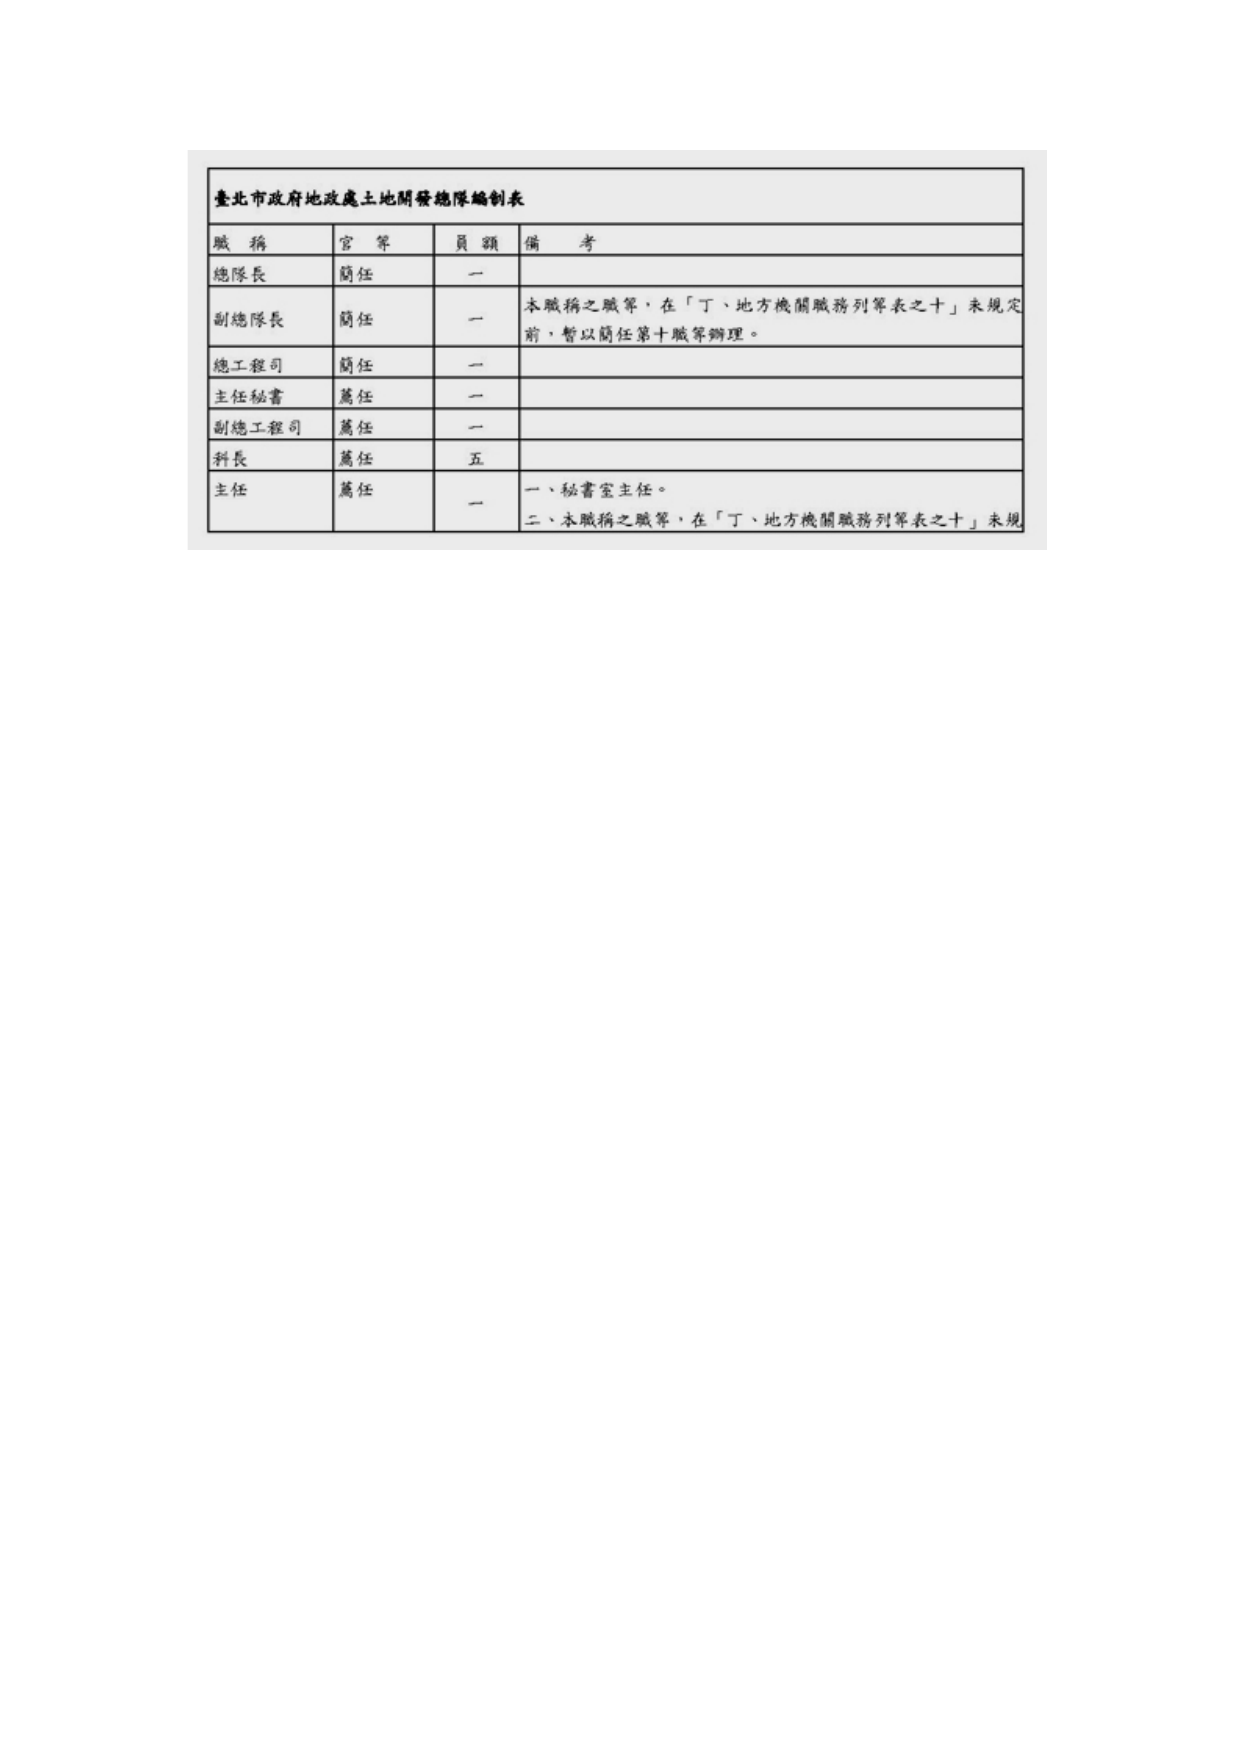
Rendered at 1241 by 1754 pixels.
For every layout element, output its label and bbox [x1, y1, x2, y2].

picture [187, 150, 1047, 550]
